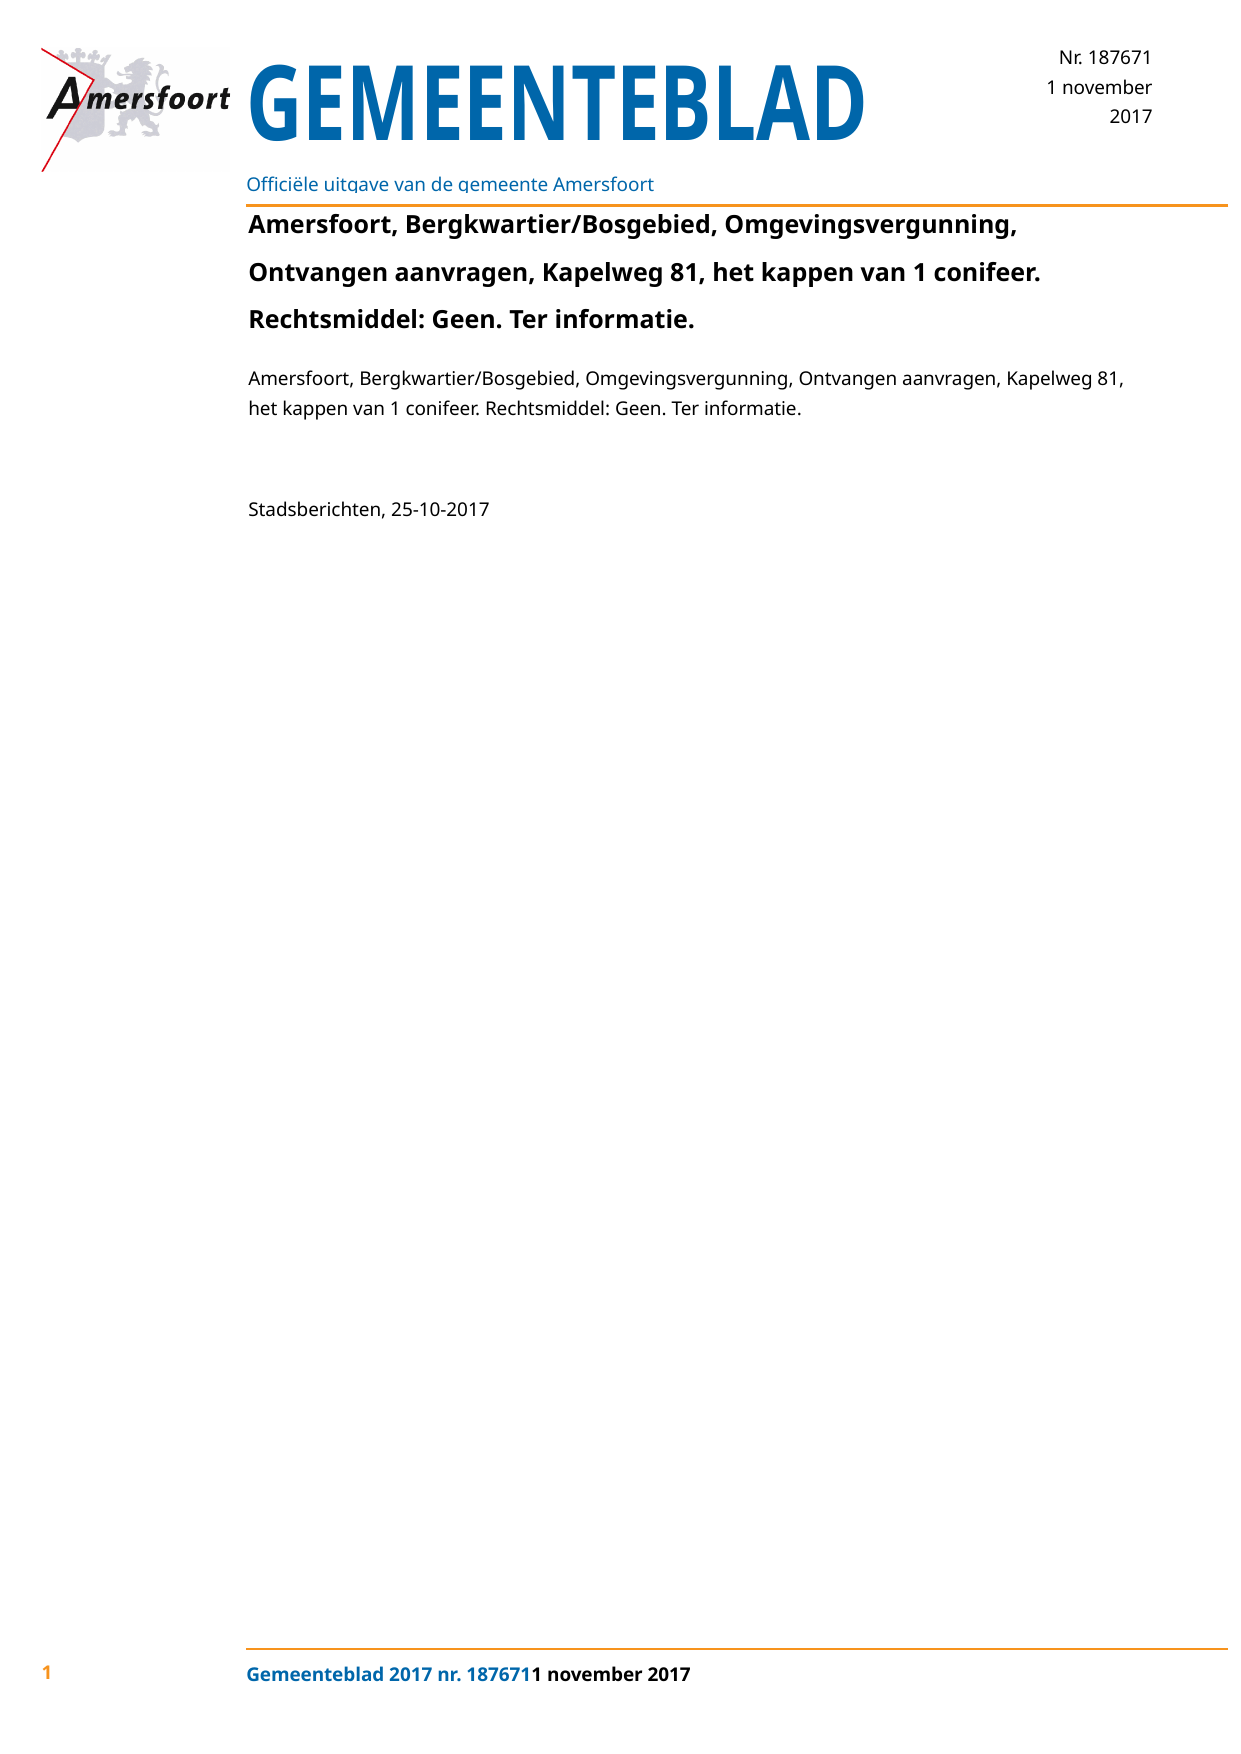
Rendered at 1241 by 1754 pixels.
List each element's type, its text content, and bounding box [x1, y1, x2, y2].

text Amersfoort, Bergkwartier/Bosgebied, Omgevingsvergunning, Ontvangen aanvragen, Kapelweg 81, het kappen van 1 conifeer. Rechtsmiddel: Geen. Ter informatie. [248, 207, 1152, 336]
text Stadsberichten, 25-10-2017 [248, 496, 1152, 522]
picture [41, 47, 231, 172]
text Amersfoort, Bergkwartier/Bosgebied, Omgevingsvergunning, Ontvangen aanvragen, Kapelweg 81, het kappen van 1 conifeer. Rechtsmiddel: Geen. Ter informatie. [248, 366, 1152, 421]
